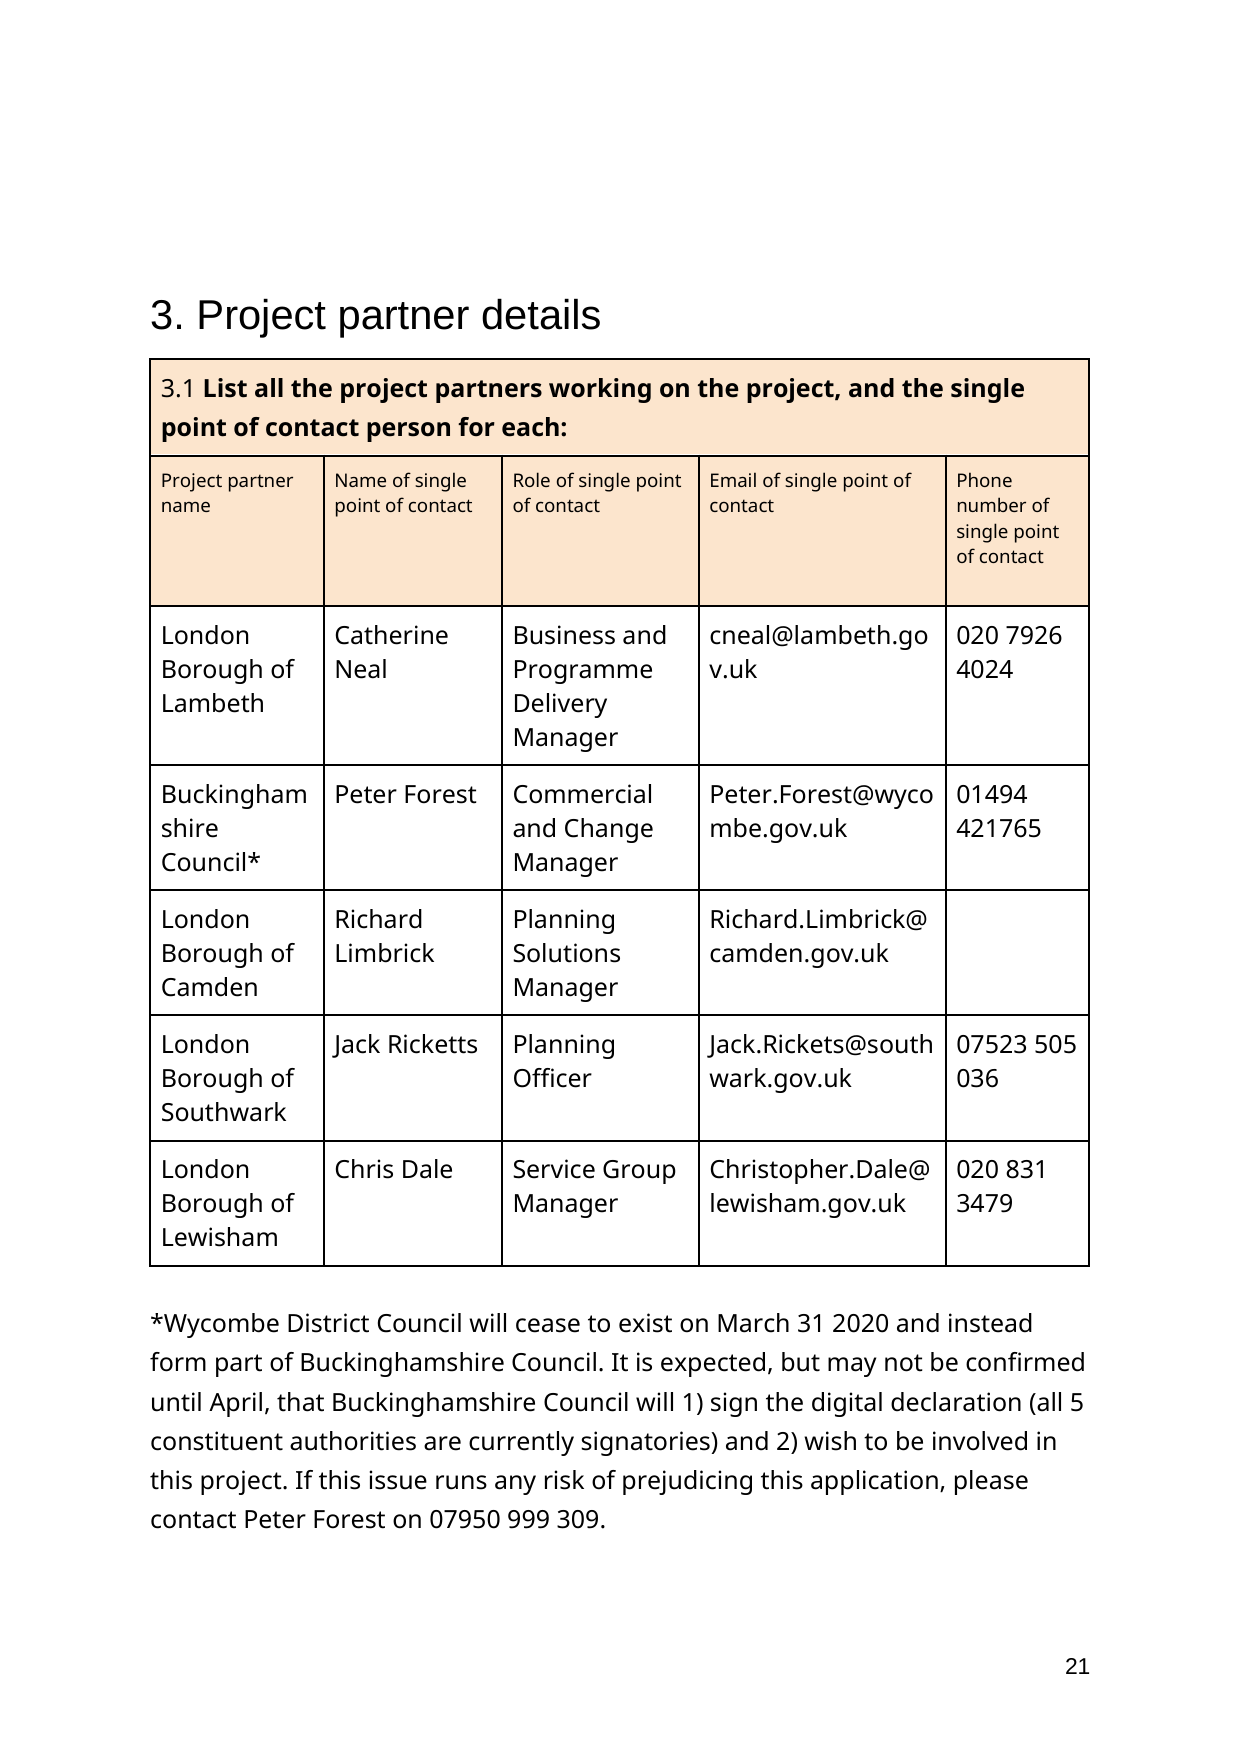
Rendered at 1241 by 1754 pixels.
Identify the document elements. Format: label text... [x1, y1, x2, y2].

table_cell Buckinghamshire Council* [151, 766, 323, 889]
table_cell Email of single point of contact [700, 457, 945, 605]
table_cell Richard.Limbrick@camden.gov.uk [700, 891, 945, 1014]
table_cell Richard Limbrick [325, 891, 501, 1014]
subtitle 3. Project partner details [150, 291, 1090, 339]
table_cell Planning Officer [503, 1016, 698, 1139]
table_cell 01494 421765 [947, 766, 1088, 889]
table_cell Jack.Rickets@southwark.gov.uk [700, 1016, 945, 1139]
table_cell Christopher.Dale@lewisham.gov.uk [700, 1142, 945, 1264]
table_cell Peter.Forest@wycombe.gov.uk [700, 766, 945, 889]
table_cell Jack Ricketts [325, 1016, 501, 1139]
table_cell London Borough of Camden [151, 891, 323, 1014]
table_cell Role of single point of contact [503, 457, 698, 605]
table_cell London Borough of Southwark [151, 1016, 323, 1139]
table_cell Name of single point of contact [325, 457, 501, 605]
table_cell London Borough of Lambeth [151, 607, 323, 764]
text *Wycombe District Council will cease to exist on March 31 2020 and instead form part of Buckinghamshire Council. It is expected, but may not be confirmed until April, that Buckinghamshire Council will 1) sign the digital declaration (all 5 constituent authorities are currently signatories) and 2) wish to be involved in this project. If this issue runs any risk of prejudicing this application, please contact Peter Forest on 07950 999 309. [150, 1306, 1090, 1536]
table_cell Commercial and Change Manager [503, 766, 698, 889]
table_header 3.1 List all the project partners working on the project, and the single point of contact person for each: [151, 360, 1088, 454]
table_cell Project partner name [151, 457, 323, 605]
table_cell Catherine Neal [325, 607, 501, 764]
table_cell Chris Dale [325, 1142, 501, 1264]
table_cell Service Group Manager [503, 1142, 698, 1264]
table_cell 07523 505 036 [947, 1016, 1088, 1139]
table_cell Peter Forest [325, 766, 501, 889]
table_cell [947, 891, 1088, 1014]
table_cell Phone number of single point of contact [947, 457, 1088, 605]
table_cell 020 7926 4024 [947, 607, 1088, 764]
table_cell London Borough of Lewisham [151, 1142, 323, 1264]
table_cell cneal@lambeth.gov.uk [700, 607, 945, 764]
table_cell Planning Solutions Manager [503, 891, 698, 1014]
table_cell Business and Programme Delivery Manager [503, 607, 698, 764]
table_cell 020 831 3479 [947, 1142, 1088, 1264]
